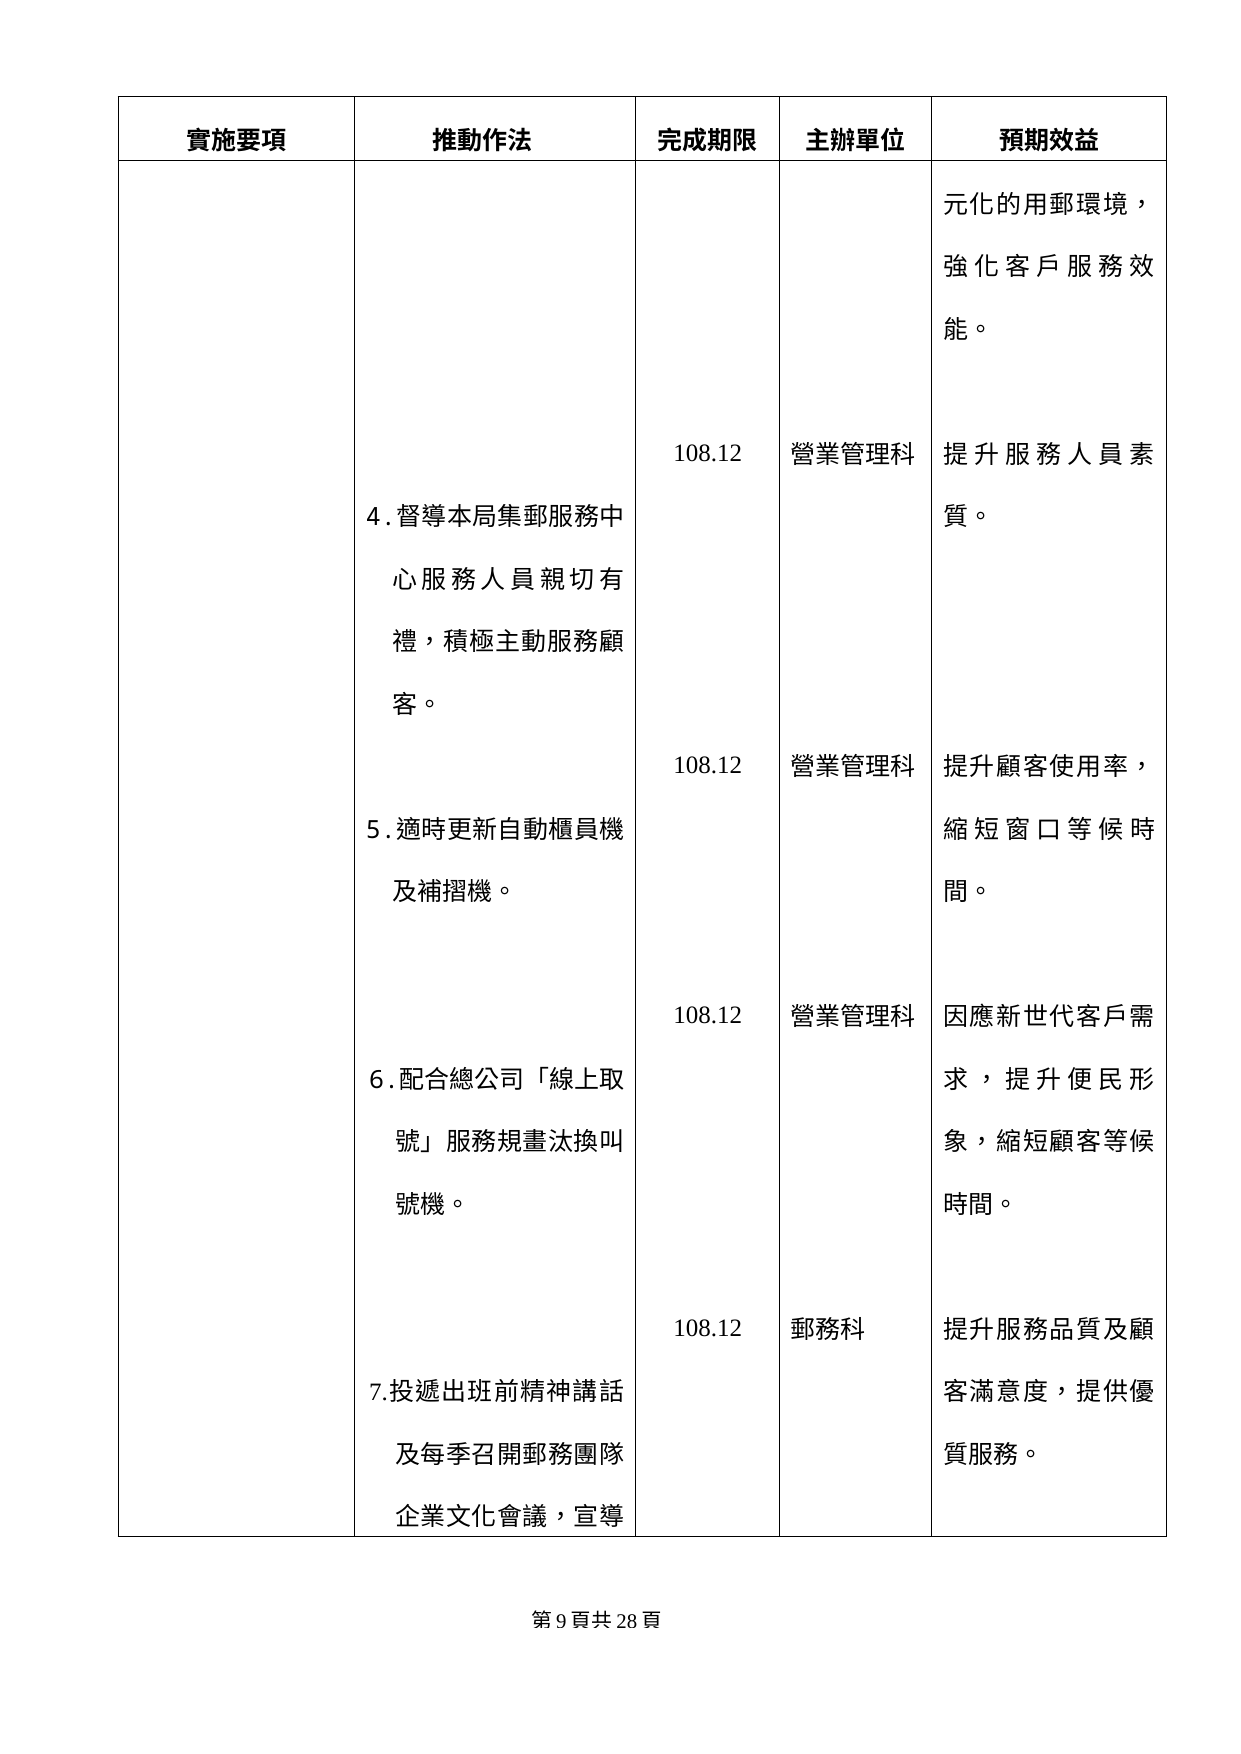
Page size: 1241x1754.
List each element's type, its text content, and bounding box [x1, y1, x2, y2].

table_cell [119, 161, 354, 1536]
table_cell 108.12 108.12 108.12 108.12 [636, 161, 779, 1536]
table_cell 元化的用郵環境，強化客戶服務效能。 提升服務人員素質。 提升顧客使用率，縮短窗口等候時間。 因應新世代客戶需求，提升便民形象，縮短顧客等候時間。 提升服務品質及顧客滿意度，提供優質服務。 [932, 161, 1166, 1536]
table_cell 4.督導本局集郵服務中心服務人員親切有禮，積極主動服務顧客。 5.適時更新自動櫃員機及補摺機。 6.配合總公司「線上取號」服務規畫汰換叫號機。 7.投遞出班前精神講話及每季召開郵務團隊企業文化會議，宣導 [355, 161, 635, 1536]
table_cell 營業管理科 營業管理科 營業管理科 郵務科 [780, 161, 931, 1536]
table_header 預期效益 [932, 97, 1166, 160]
table_header 主辦單位 [780, 97, 931, 160]
table_header 完成期限 [636, 97, 779, 160]
table_header 實施要項 [119, 97, 354, 160]
table_header 推動作法 [355, 97, 635, 160]
